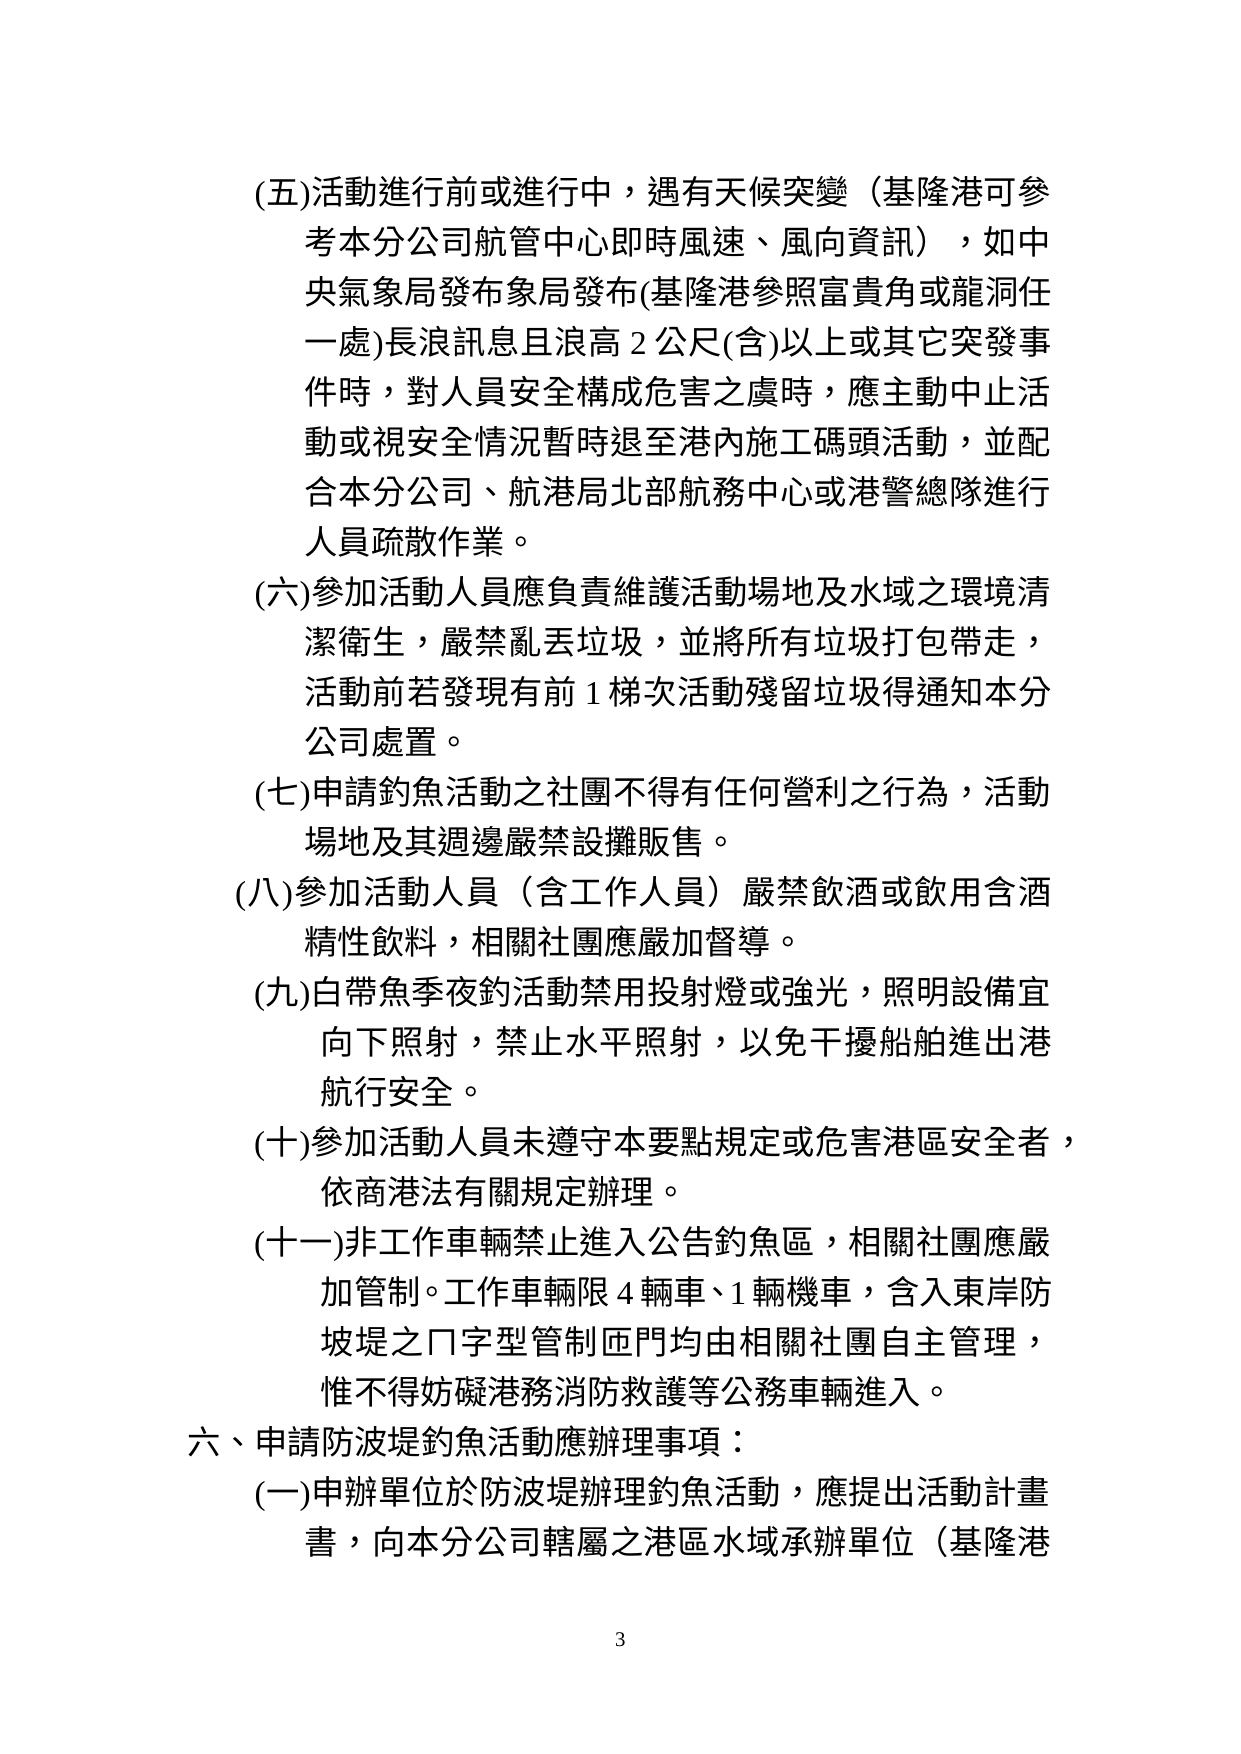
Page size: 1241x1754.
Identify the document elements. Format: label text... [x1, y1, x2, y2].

text (七)申請釣魚活動之社團不得有任何營利之行為，活動場地及其週邊嚴禁設攤販售。 [254, 764, 1053, 864]
text 六、申請防波堤釣魚活動應辦理事項： [187, 1414, 1053, 1464]
text (八)參加活動人員（含工作人員）嚴禁飲酒或飲用含酒精性飲料，相關社團應嚴加督導。 [206, 864, 1053, 964]
text (五)活動進行前或進行中，遇有天候突變（基隆港可參考本分公司航管中心即時風速、風向資訊），如中央氣象局發布象局發布(基隆港參照富貴角或龍洞任一處)長浪訊息且浪高2公尺(含)以上或其它突發事件時，對人員安全構成危害之虞時，應主動中止活動或視安全情況暫時退至港內施工碼頭活動，並配合本分公司、航港局北部航務中心或港警總隊進行人員疏散作業。 [254, 164, 1053, 564]
text (九)白帶魚季夜釣活動禁用投射燈或強光，照明設備宜向下照射，禁止水平照射，以免干擾船舶進出港航行安全。 [254, 964, 1053, 1114]
text (十一)非工作車輛禁止進入公告釣魚區，相關社團應嚴加管制。工作車輛限4輛車、1輛機車，含入東岸防坡堤之ㄇ字型管制匝門均由相關社團自主管理，惟不得妨礙港務消防救護等公務車輛進入。 [254, 1214, 1053, 1414]
text (十)參加活動人員未遵守本要點規定或危害港區安全者，依商港法有關規定辦理。 [254, 1114, 1053, 1214]
text (六)參加活動人員應負責維護活動場地及水域之環境清潔衛生，嚴禁亂丟垃圾，並將所有垃圾打包帶走，活動前若發現有前1梯次活動殘留垃圾得通知本分公司處置。 [254, 564, 1053, 764]
text (一)申辦單位於防波堤辦理釣魚活動，應提出活動計畫書，向本分公司轄屬之港區水域承辦單位（基隆港 [254, 1464, 1053, 1564]
